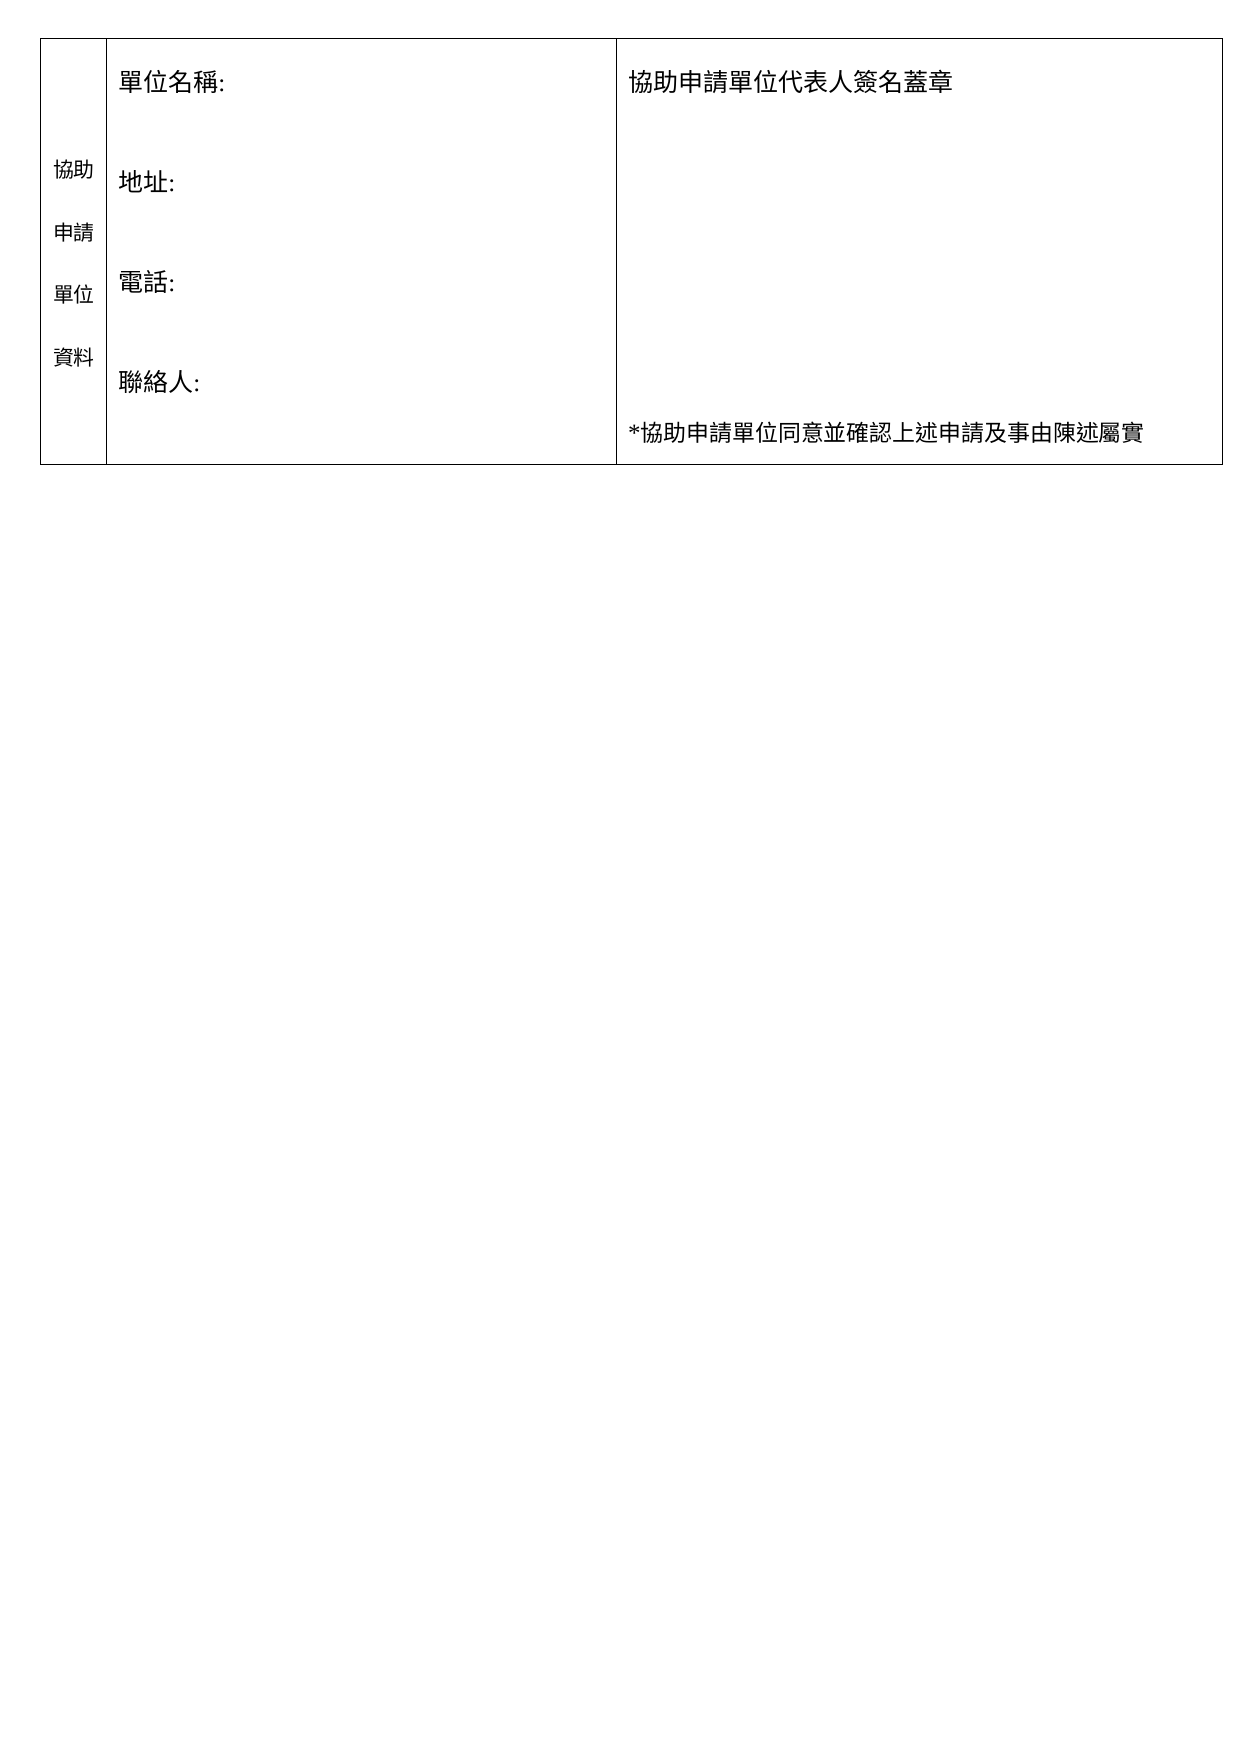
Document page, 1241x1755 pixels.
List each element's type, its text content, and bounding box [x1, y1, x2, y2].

table_cell 協助申請單位代表人簽名蓋章 *協助申請單位同意並確認上述申請及事由陳述屬實 [617, 39, 1222, 464]
table_cell 單位名稱: 地址: 電話: 聯絡人: [107, 39, 616, 464]
table_cell 協助申請單位資料 [41, 39, 106, 464]
